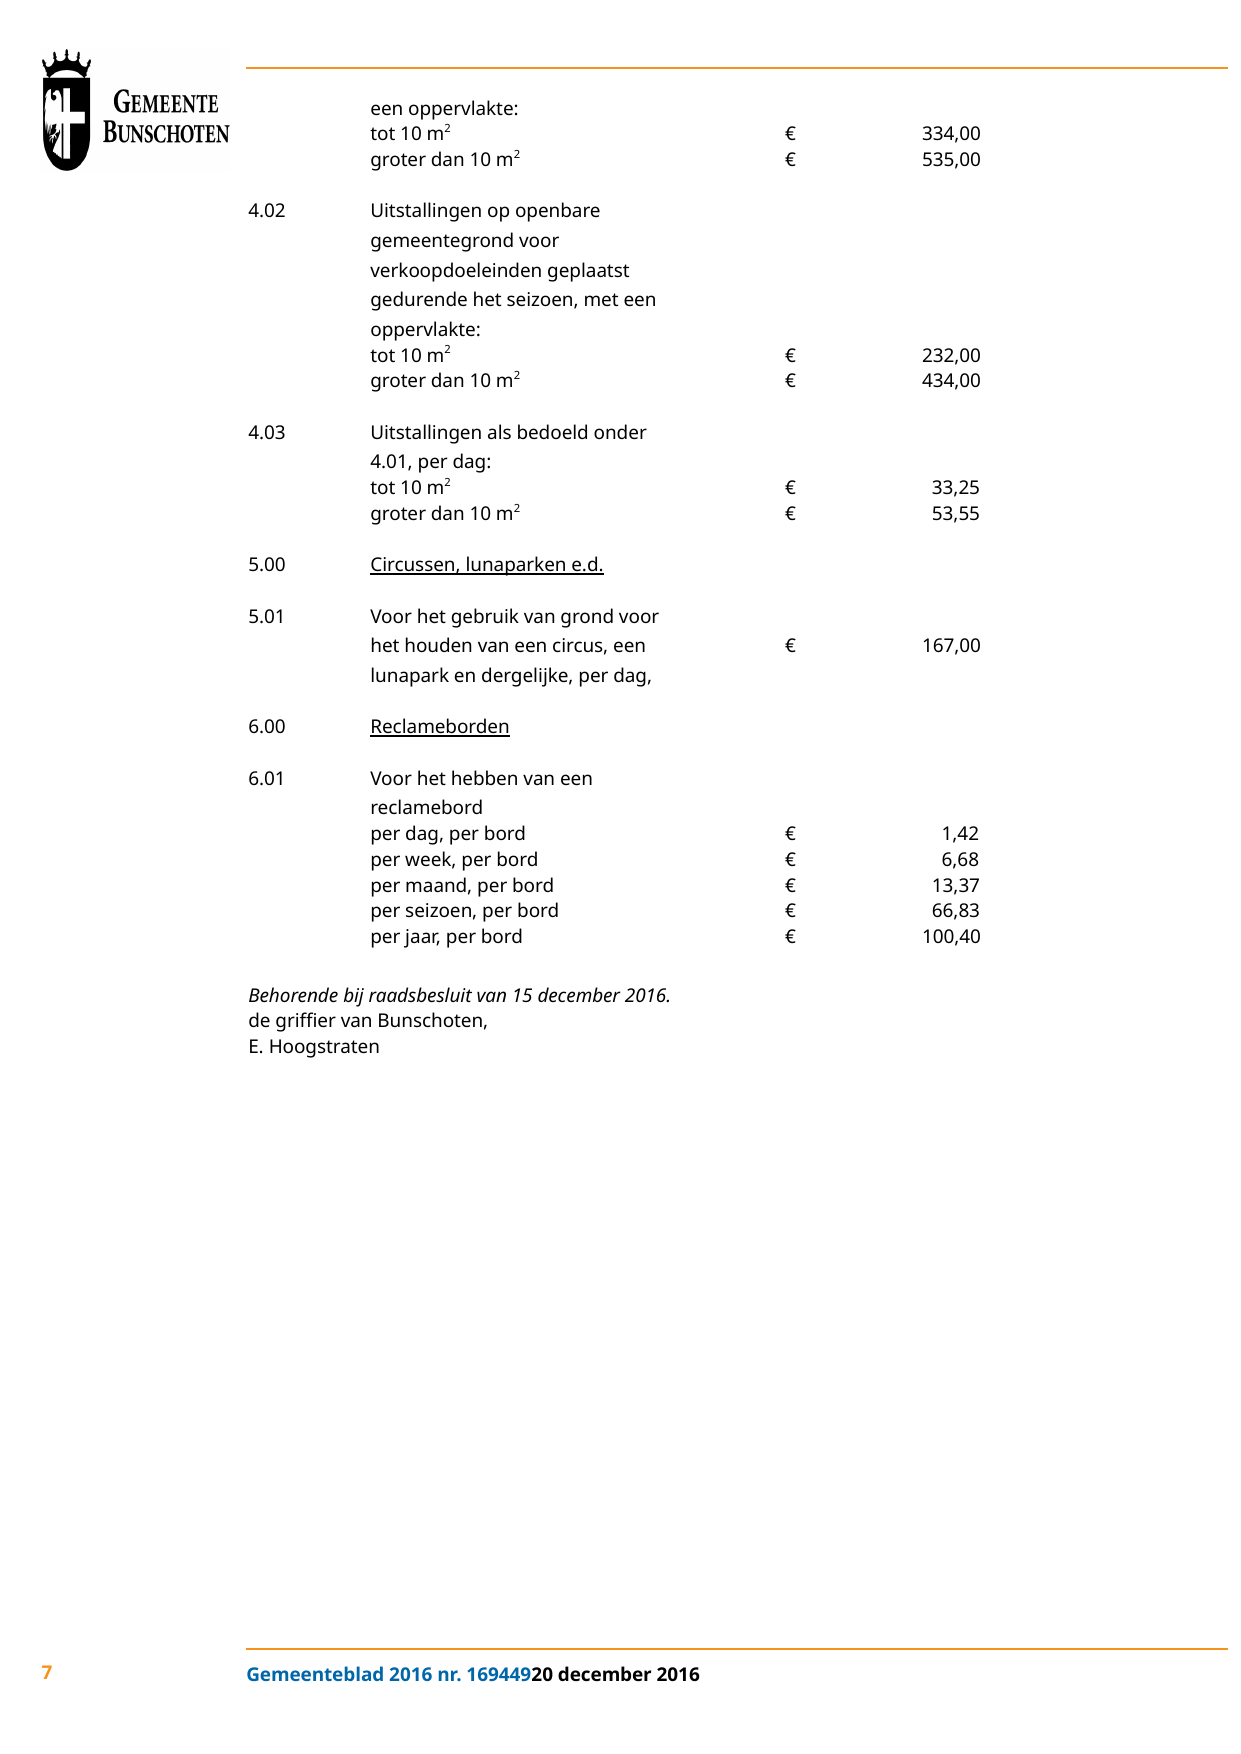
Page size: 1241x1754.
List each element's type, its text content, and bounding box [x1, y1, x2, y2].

table_cell [248, 474, 370, 500]
table_cell 6.00 [248, 714, 370, 739]
table_cell groter dan 10 m2 [370, 500, 663, 526]
table_cell per dag, per bord [370, 820, 663, 846]
table_cell [663, 739, 785, 765]
table_cell 5.00 [248, 551, 370, 577]
table_cell € [785, 923, 907, 949]
table_cell € [785, 474, 907, 500]
table_cell Voor het hebben van een reclamebord [370, 765, 663, 820]
table_cell [663, 342, 785, 367]
table_cell [370, 172, 663, 198]
table_cell [663, 121, 785, 146]
table_cell € [785, 898, 907, 923]
table_cell € [785, 121, 907, 146]
table_cell [248, 526, 370, 551]
table_cell [663, 198, 785, 342]
table_cell € [785, 820, 907, 846]
table_cell [785, 95, 907, 121]
table_cell [1029, 500, 1152, 526]
text Behorende bij raadsbesluit van 15 december 2016. [248, 982, 1152, 1007]
table_cell 100,40 [907, 923, 1029, 949]
table_cell Uitstallingen als bedoeld onder 4.01, per dag: [370, 419, 663, 474]
table_cell [785, 172, 907, 198]
table_cell [1029, 393, 1152, 419]
table_cell [785, 198, 907, 342]
table_cell [248, 121, 370, 146]
table_cell [907, 419, 1029, 474]
table_cell [663, 872, 785, 897]
table_cell 334,00 [907, 121, 1029, 146]
table_cell [785, 714, 907, 739]
table_cell [1029, 846, 1152, 872]
table_cell [1029, 95, 1152, 121]
table_cell [785, 419, 907, 474]
table_cell 4.02 [248, 198, 370, 342]
table_cell € [785, 342, 907, 367]
table_cell 167,00 [907, 603, 1029, 688]
table_cell [663, 419, 785, 474]
table_cell [785, 393, 907, 419]
table_cell [248, 577, 370, 603]
table_cell [1029, 820, 1152, 846]
table_cell [663, 146, 785, 172]
table_cell tot 10 m2 [370, 342, 663, 367]
table_cell [1029, 121, 1152, 146]
table_cell [248, 688, 370, 713]
table_cell Circussen, lunaparken e.d. [370, 551, 663, 577]
table_cell tot 10 m2 [370, 121, 663, 146]
table_cell [663, 368, 785, 393]
table_cell [1029, 474, 1152, 500]
table_cell 434,00 [907, 368, 1029, 393]
text E. Hoogstraten [248, 1033, 1152, 1059]
table_cell [907, 688, 1029, 713]
table_cell [663, 172, 785, 198]
table_cell [907, 393, 1029, 419]
table_cell [248, 393, 370, 419]
table_cell [1029, 714, 1152, 739]
table_cell [663, 898, 785, 923]
table_cell [663, 393, 785, 419]
table_cell [1029, 765, 1152, 820]
table_cell 232,00 [907, 342, 1029, 367]
table_cell [1029, 688, 1152, 713]
table_cell per week, per bord [370, 846, 663, 872]
table_cell € [785, 368, 907, 393]
table_cell 53,55 [907, 500, 1029, 526]
table_cell [248, 872, 370, 897]
table_cell [1029, 198, 1152, 342]
table_cell [663, 577, 785, 603]
table_cell € [785, 872, 907, 897]
table_cell [663, 500, 785, 526]
table_cell [1029, 368, 1152, 393]
table_cell 66,83 [907, 898, 1029, 923]
table_cell [907, 577, 1029, 603]
table_cell Voor het gebruik van grond voor het houden van een circus, een lunapark en dergelijke, per dag, [370, 603, 663, 688]
table_cell [248, 923, 370, 949]
table_cell 6.01 [248, 765, 370, 820]
table_cell per jaar, per bord [370, 923, 663, 949]
table_cell [370, 688, 663, 713]
table_cell [907, 739, 1029, 765]
table_cell [248, 172, 370, 198]
table_cell [248, 368, 370, 393]
table_cell [663, 923, 785, 949]
table_cell [248, 820, 370, 846]
table_cell groter dan 10 m2 [370, 146, 663, 172]
table_cell [248, 898, 370, 923]
table_cell per maand, per bord [370, 872, 663, 897]
table_cell [1029, 739, 1152, 765]
table_cell [370, 577, 663, 603]
table_cell [663, 714, 785, 739]
table_cell [1029, 872, 1152, 897]
table_cell 535,00 [907, 146, 1029, 172]
table_cell [1029, 172, 1152, 198]
table_cell [370, 739, 663, 765]
table_cell [663, 526, 785, 551]
table_cell [907, 551, 1029, 577]
table_cell [1029, 577, 1152, 603]
table_cell Uitstallingen op openbare gemeentegrond voor verkoopdoeleinden geplaatst gedurende het seizoen, met een oppervlakte: [370, 198, 663, 342]
table_cell [785, 739, 907, 765]
table_cell [663, 765, 785, 820]
table_cell [785, 551, 907, 577]
table_cell Reclameborden [370, 714, 663, 739]
table_cell € [785, 846, 907, 872]
table_cell [248, 95, 370, 121]
table_cell [907, 765, 1029, 820]
table_cell [785, 765, 907, 820]
table_cell [785, 688, 907, 713]
table_cell [907, 714, 1029, 739]
table_cell [248, 500, 370, 526]
table_cell 13,37 [907, 872, 1029, 897]
table_cell [663, 474, 785, 500]
table_cell 6,68 [907, 846, 1029, 872]
table_cell [663, 95, 785, 121]
table_cell [1029, 551, 1152, 577]
table_cell € [785, 603, 907, 688]
table_cell per seizoen, per bord [370, 898, 663, 923]
table_cell [1029, 898, 1152, 923]
table_cell [248, 146, 370, 172]
table_cell [370, 526, 663, 551]
table_cell [1029, 603, 1152, 688]
table_cell 33,25 [907, 474, 1029, 500]
table_cell [663, 551, 785, 577]
text de griffier van Bunschoten, [248, 1007, 1152, 1033]
table_cell [907, 172, 1029, 198]
table_cell [1029, 923, 1152, 949]
table_cell [370, 393, 663, 419]
table_cell [1029, 342, 1152, 367]
table_cell [785, 577, 907, 603]
table_cell [785, 526, 907, 551]
table_cell € [785, 146, 907, 172]
table_cell [1029, 146, 1152, 172]
table_cell [663, 820, 785, 846]
table_cell € [785, 500, 907, 526]
picture [41, 47, 231, 172]
table_cell groter dan 10 m2 [370, 368, 663, 393]
table_cell [907, 526, 1029, 551]
table_cell [248, 739, 370, 765]
table_cell [248, 342, 370, 367]
table_cell 1,42 [907, 820, 1029, 846]
table_cell [663, 603, 785, 688]
table_cell [907, 198, 1029, 342]
table_cell [1029, 419, 1152, 474]
table_cell [1029, 526, 1152, 551]
table_cell [663, 688, 785, 713]
table_cell een oppervlakte: [370, 95, 663, 121]
table_cell 5.01 [248, 603, 370, 688]
table_cell 4.03 [248, 419, 370, 474]
table_cell [663, 846, 785, 872]
table_cell tot 10 m2 [370, 474, 663, 500]
table_cell [248, 846, 370, 872]
table_cell [907, 95, 1029, 121]
